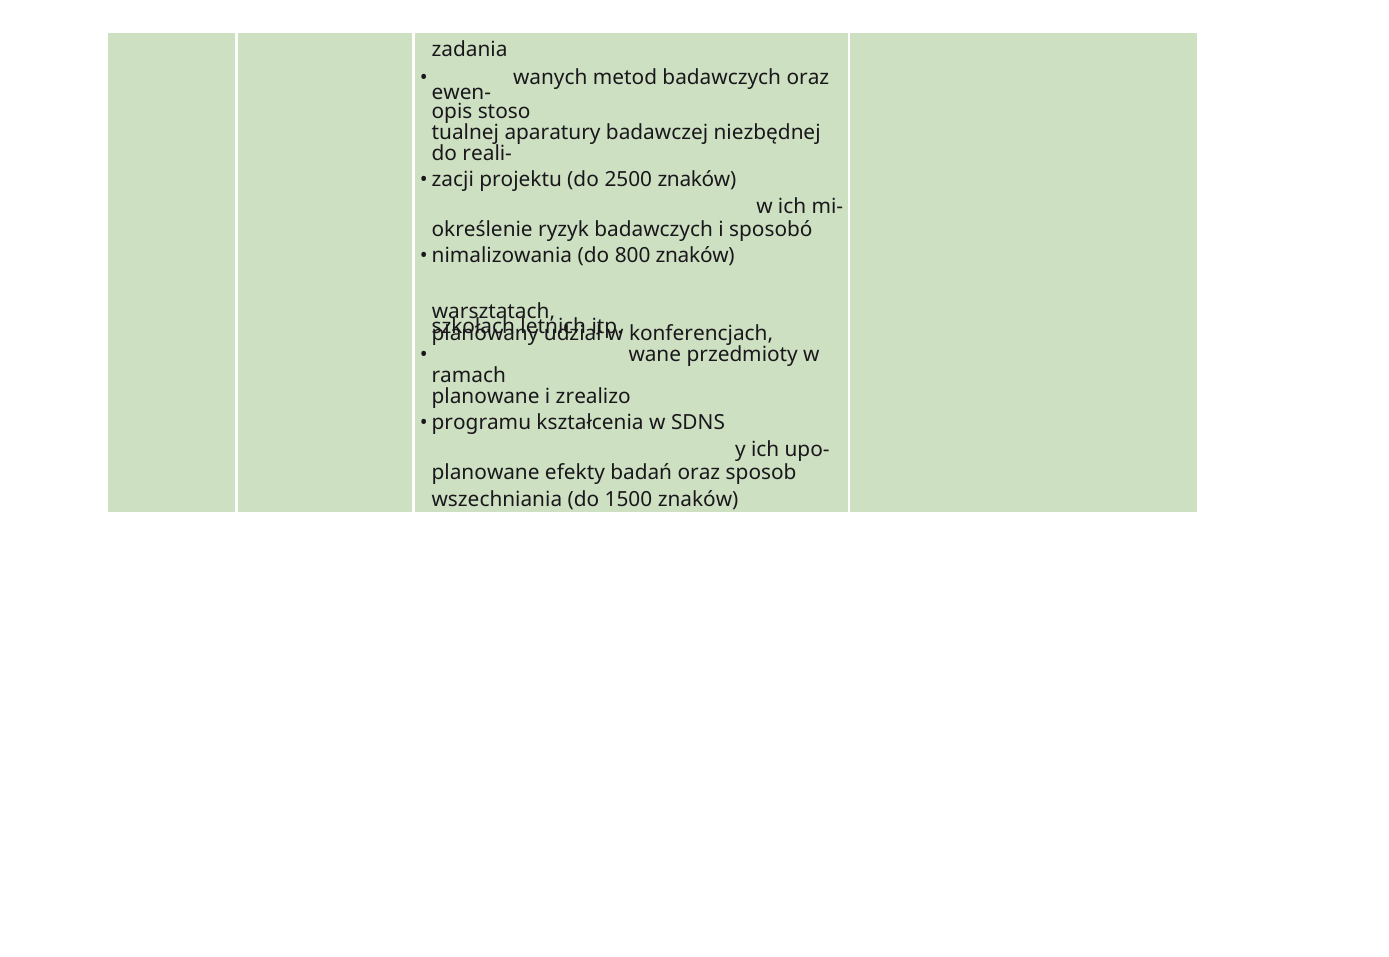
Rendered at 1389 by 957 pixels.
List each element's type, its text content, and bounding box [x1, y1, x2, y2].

table_cell [850, 33, 1197, 512]
table_cell [238, 33, 412, 512]
table_cell [108, 33, 235, 512]
table_cell tytuł projektu doktorskiego dyscyplina pracy naukowej uzasadnienie wyboru tematu (do 800 znaków) zarys aktualnego stanu badań (w tym koncep- cje teoretyczne) dotyczących zagadnień będących przedmiotem rozprawy doktorskiej i znaczenie planowanych badań (do 3000 znaków) tezy lub koncepcja teoretyczna rozprawy, pytania, hipotezy badawcze (do 2000 znaków) doktor- harmonogram przygotowania rozprawy skiej ę możliwości z podziałem na lata, seme- (w miar stry) planowanej formy współpracy z pro- określenie motorem (np. częstotliwość spotkań, forma spo- tkań i ich zakres) ozprawy doktorskiej (pisem- określenie formy r na, praca wspólna, zbiór artykułów, inna forma pracy) badawcze (do 1000 znaków) zadania wanych metod badawczych oraz ewen- opis stoso tualnej aparatury badawczej niezbędnej do reali- zacji projektu (do 2500 znaków) w ich mi- określenie ryzyk badawczych i sposobó nimalizowania (do 800 znaków) warsztatach, planowany udział w konferencjach, szkołach letnich itp. wane przedmioty w ramach planowane i zrealizo programu kształcenia w SDNS y ich upo- planowane efekty badań oraz sposob wszechniania (do 1500 znaków) [415, 33, 848, 512]
